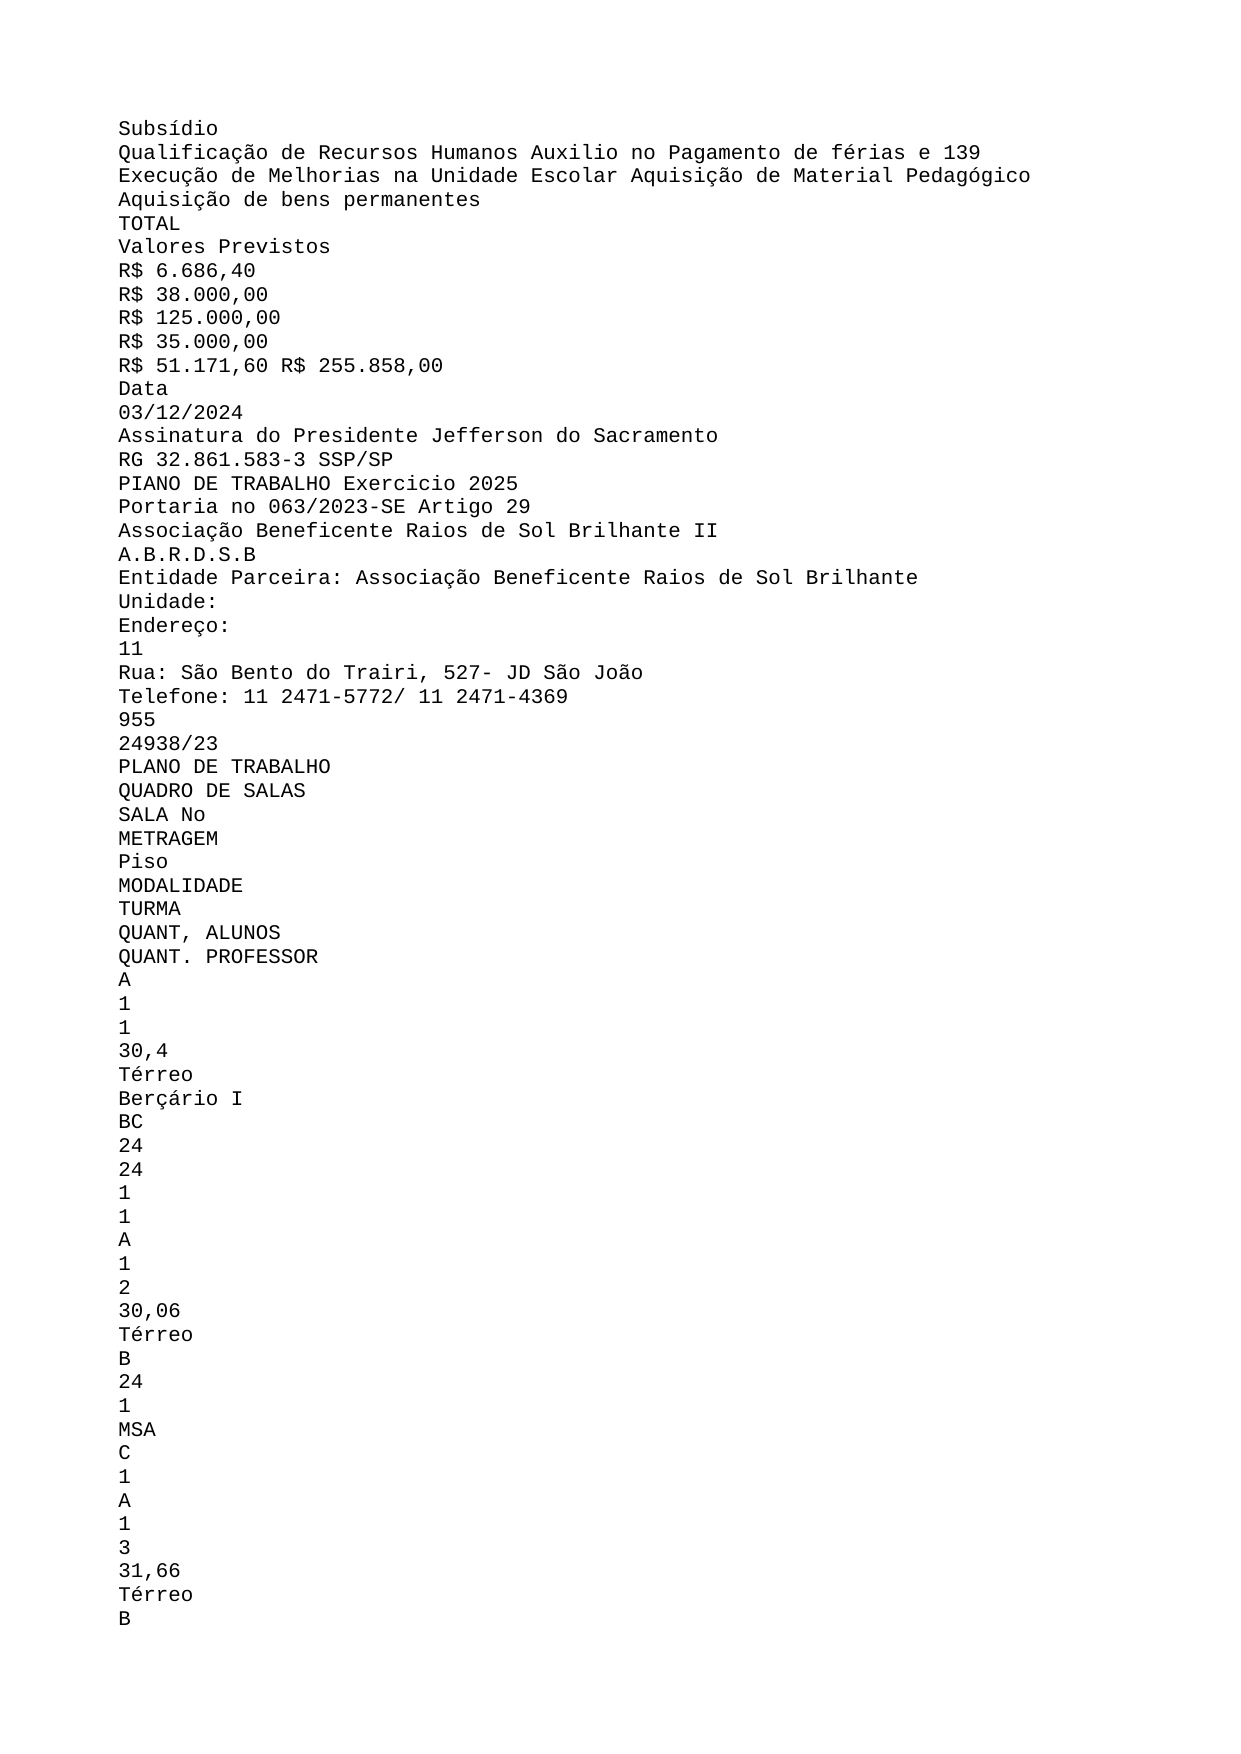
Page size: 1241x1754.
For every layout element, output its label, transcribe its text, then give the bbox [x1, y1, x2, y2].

text Valores Previstos [118, 236, 1122, 260]
text 31,66 [118, 1561, 1122, 1584]
text METRAGEM [118, 827, 1122, 851]
text Unidade: [118, 591, 1122, 615]
text 1 [118, 1513, 1122, 1537]
text Data [118, 378, 1122, 402]
text Térreo [118, 1324, 1122, 1348]
text TOTAL [118, 213, 1122, 236]
text 1 [118, 1466, 1122, 1489]
text 30,06 [118, 1300, 1122, 1324]
text R$ 6.686,40 [118, 260, 1122, 284]
text 955 [118, 709, 1122, 733]
text QUADRO DE SALAS [118, 780, 1122, 804]
text MODALIDADE [118, 875, 1122, 898]
text 1 [118, 1253, 1122, 1277]
text Térreo [118, 1064, 1122, 1088]
text RG 32.861.583-3 SSP/SP [118, 449, 1122, 473]
text 1 [118, 1182, 1122, 1206]
text 1 [118, 1395, 1122, 1419]
text R$ 35.000,00 [118, 331, 1122, 354]
text Subsídio [118, 118, 1122, 142]
text Berçário I [118, 1088, 1122, 1111]
text 03/12/2024 [118, 402, 1122, 426]
text Térreo [118, 1584, 1122, 1608]
text BC [118, 1111, 1122, 1135]
text 1 [118, 1206, 1122, 1229]
text Associação Beneficente Raios de Sol Brilhante II [118, 520, 1122, 544]
text QUANT. PROFESSOR [118, 946, 1122, 969]
text Rua: São Bento do Trairi, 527- JD São João [118, 662, 1122, 686]
text 24938/23 [118, 733, 1122, 757]
text A [118, 1489, 1122, 1513]
text MSA [118, 1419, 1122, 1442]
text R$ 38.000,00 [118, 284, 1122, 307]
text 3 [118, 1537, 1122, 1561]
text QUANT, ALUNOS [118, 922, 1122, 946]
text SALA No [118, 804, 1122, 827]
text 1 [118, 993, 1122, 1017]
text TURMA [118, 898, 1122, 922]
text B [118, 1348, 1122, 1371]
text 30,4 [118, 1040, 1122, 1064]
text 24 [118, 1371, 1122, 1395]
text PIANO DE TRABALHO Exercicio 2025 [118, 473, 1122, 496]
text A [118, 969, 1122, 993]
text Entidade Parceira: Associação Beneficente Raios de Sol Brilhante [118, 567, 1122, 591]
text 1 [118, 1017, 1122, 1040]
text Qualificação de Recursos Humanos Auxilio no Pagamento de férias e 139 [118, 142, 1122, 165]
text 24 [118, 1135, 1122, 1158]
text A [118, 1229, 1122, 1253]
text 11 [118, 638, 1122, 662]
text 24 [118, 1158, 1122, 1182]
text 2 [118, 1277, 1122, 1300]
text Portaria no 063/2023-SE Artigo 29 [118, 496, 1122, 520]
text PLANO DE TRABALHO [118, 757, 1122, 780]
text Execução de Melhorias na Unidade Escolar Aquisição de Material Pedagógico Aquisição de bens permanentes [118, 165, 1122, 213]
text Assinatura do Presidente Jefferson do Sacramento [118, 426, 1122, 449]
text C [118, 1442, 1122, 1466]
text A.B.R.D.S.B [118, 544, 1122, 567]
text B [118, 1608, 1122, 1631]
text Telefone: 11 2471-5772/ 11 2471-4369 [118, 686, 1122, 709]
text Piso [118, 851, 1122, 875]
text Endereço: [118, 615, 1122, 638]
text R$ 125.000,00 [118, 307, 1122, 331]
text R$ 51.171,60 R$ 255.858,00 [118, 354, 1122, 378]
